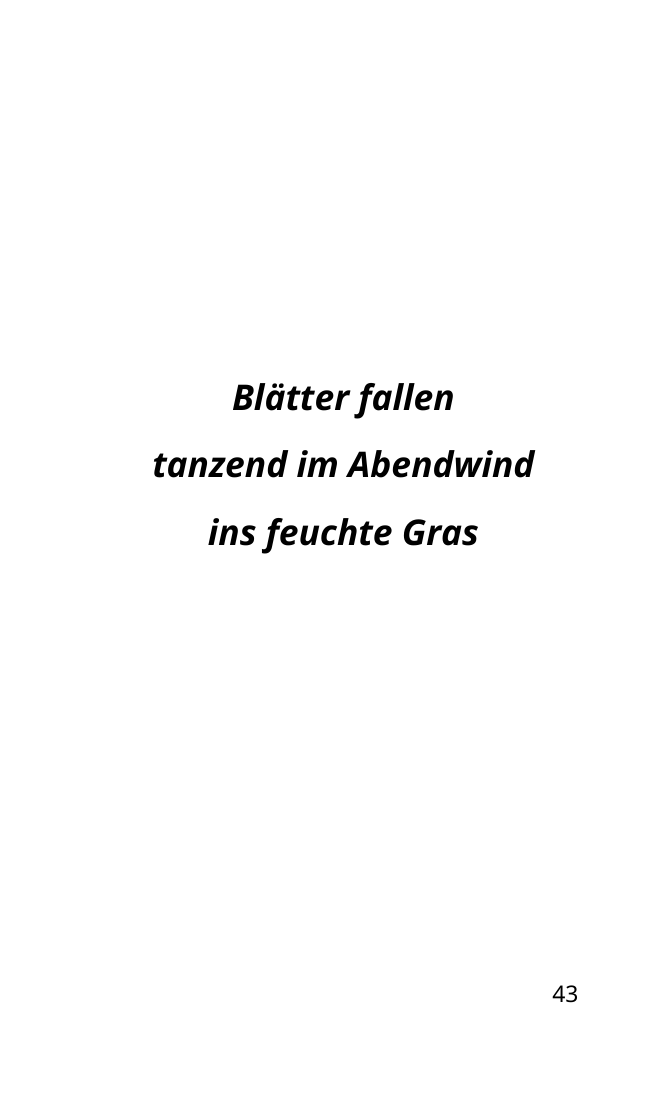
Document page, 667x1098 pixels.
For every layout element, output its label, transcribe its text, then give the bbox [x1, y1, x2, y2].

text tanzend im Abendwind [112, 440, 578, 488]
text ins feuchte Gras [112, 508, 578, 556]
text Blätter fallen [112, 372, 578, 420]
